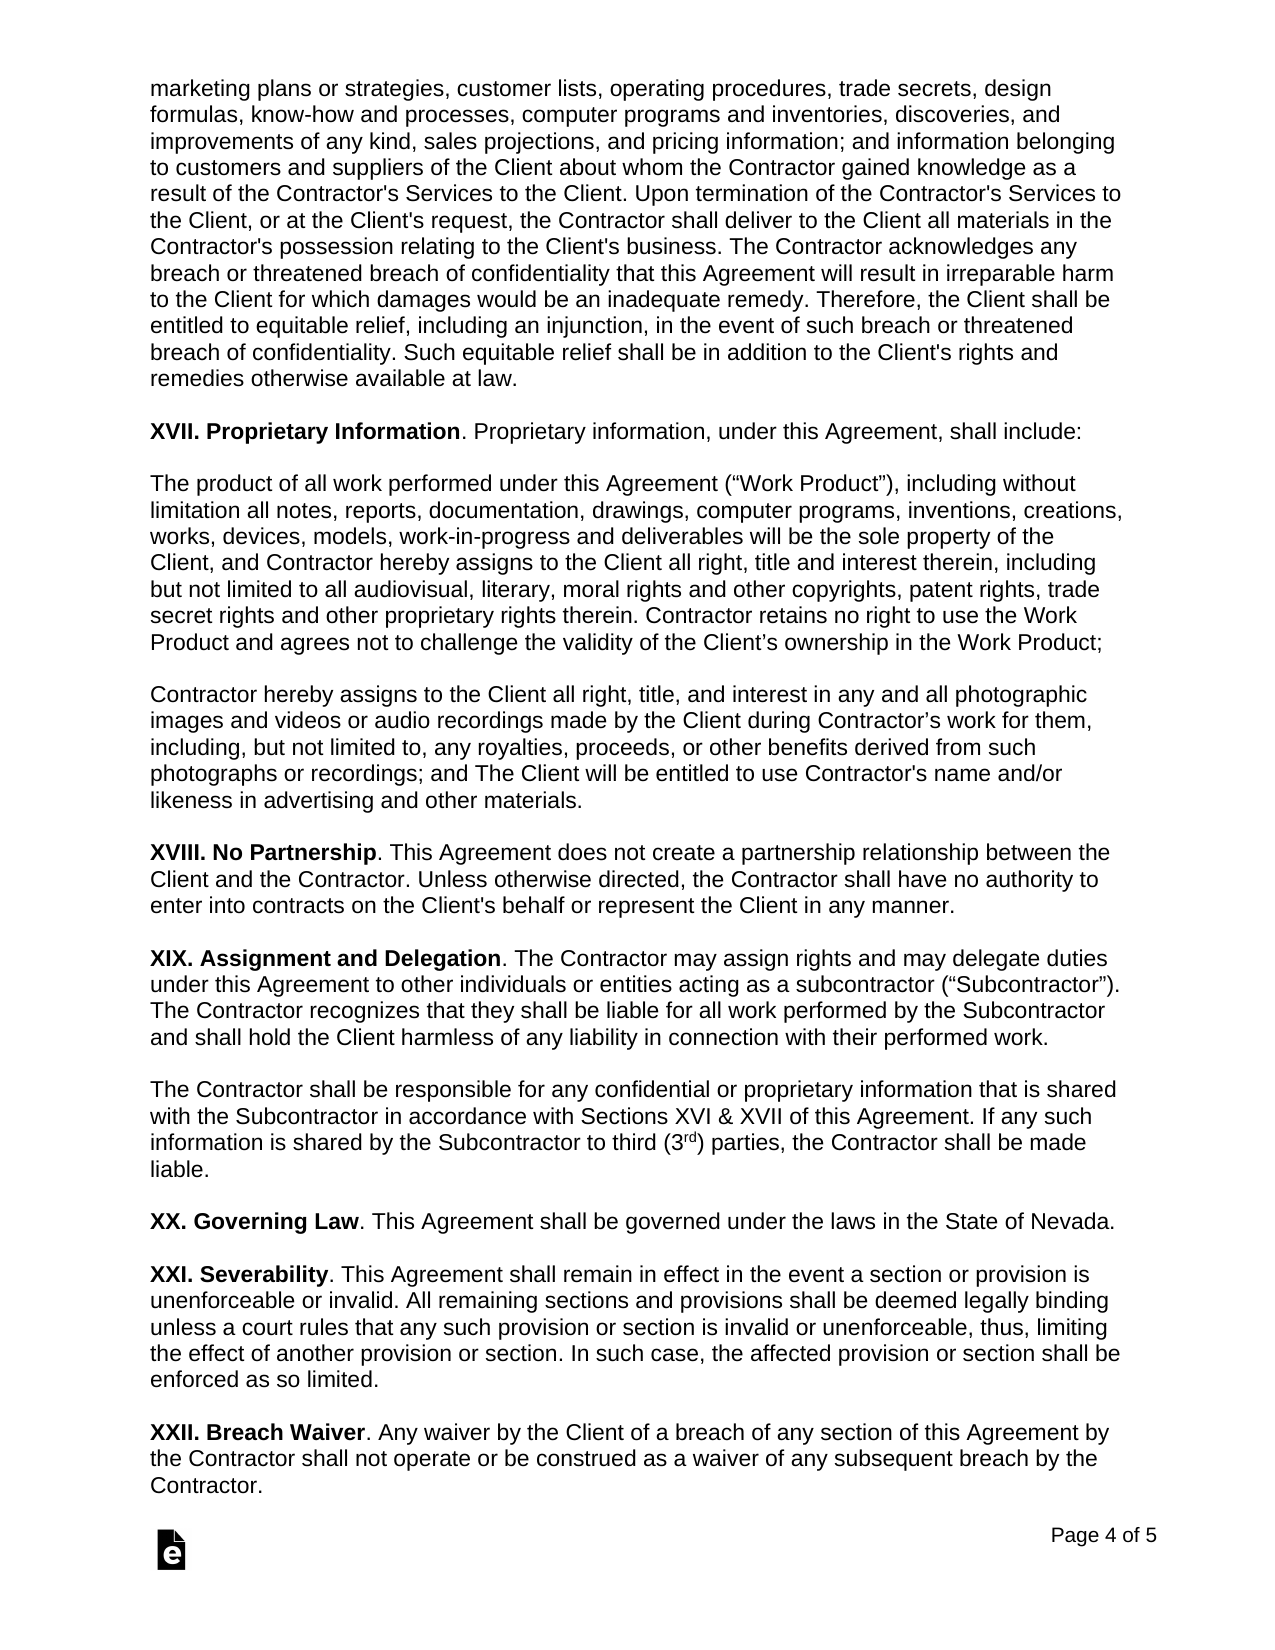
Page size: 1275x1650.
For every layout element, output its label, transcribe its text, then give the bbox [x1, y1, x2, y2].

text XVII. Proprietary Information. Proprietary information, under this Agreement, shall include: [150, 418, 1125, 444]
text marketing plans or strategies, customer lists, operating procedures, trade secrets, design formulas, know-how and processes, computer programs and inventories, discoveries, and improvements of any kind, sales projections, and pricing information; and information belonging to customers and suppliers of the Client about whom the Contractor gained knowledge as a result of the Contractor's Services to the Client. Upon termination of the Contractor's Services to the Client, or at the Client's request, the Contractor shall deliver to the Client all materials in the Contractor's possession relating to the Client's business. The Contractor acknowledges any breach or threatened breach of confidentiality that this Agreement will result in irreparable harm to the Client for which damages would be an inadequate remedy. Therefore, the Client shall be entitled to equitable relief, including an injunction, in the event of such breach or threatened breach of confidentiality. Such equitable relief shall be in addition to the Client's rights and remedies otherwise available at law. [150, 75, 1125, 391]
text The product of all work performed under this Agreement (“Work Product”), including without limitation all notes, reports, documentation, drawings, computer programs, inventions, creations, works, devices, models, work-in-progress and deliverables will be the sole property of the Client, and Contractor hereby assigns to the Client all right, title and interest therein, including but not limited to all audiovisual, literary, moral rights and other copyrights, patent rights, trade secret rights and other proprietary rights therein. Contractor retains no right to use the Work Product and agrees not to challenge the validity of the Client’s ownership in the Work Product; [150, 470, 1125, 655]
text The Contractor shall be responsible for any confidential or proprietary information that is shared with the Subcontractor in accordance with Sections XVI & XVII of this Agreement. If any such information is shared by the Subcontractor to third (3rd) parties, the Contractor shall be made liable. [150, 1076, 1125, 1182]
text Contractor hereby assigns to the Client all right, title, and interest in any and all photographic images and videos or audio recordings made by the Client during Contractor’s work for them, including, but not limited to, any royalties, proceeds, or other benefits derived from such photographs or recordings; and The Client will be entitled to use Contractor's name and/or likeness in advertising and other materials. [150, 681, 1125, 813]
text XX. Governing Law. This Agreement shall be governed under the laws in the State of Nevada. [150, 1208, 1125, 1234]
text XVIII. No Partnership. This Agreement does not create a partnership relationship between the Client and the Contractor. Unless otherwise directed, the Contractor shall have no authority to enter into contracts on the Client's behalf or represent the Client in any manner. [150, 839, 1125, 918]
text XIX. Assignment and Delegation. The Contractor may assign rights and may delegate duties under this Agreement to other individuals or entities acting as a subcontractor (“Subcontractor”). The Contractor recognizes that they shall be liable for all work performed by the Subcontractor and shall hold the Client harmless of any liability in connection with their performed work. [150, 945, 1125, 1050]
text XXII. Breach Waiver. Any waiver by the Client of a breach of any section of this Agreement by the Contractor shall not operate or be construed as a waiver of any subsequent breach by the Contractor. [150, 1419, 1125, 1498]
text XXI. Severability. This Agreement shall remain in effect in the event a section or provision is unenforceable or invalid. All remaining sections and provisions shall be deemed legally binding unless a court rules that any such provision or section is invalid or unenforceable, thus, limiting the effect of another provision or section. In such case, the affected provision or section shall be enforced as so limited. [150, 1261, 1125, 1393]
